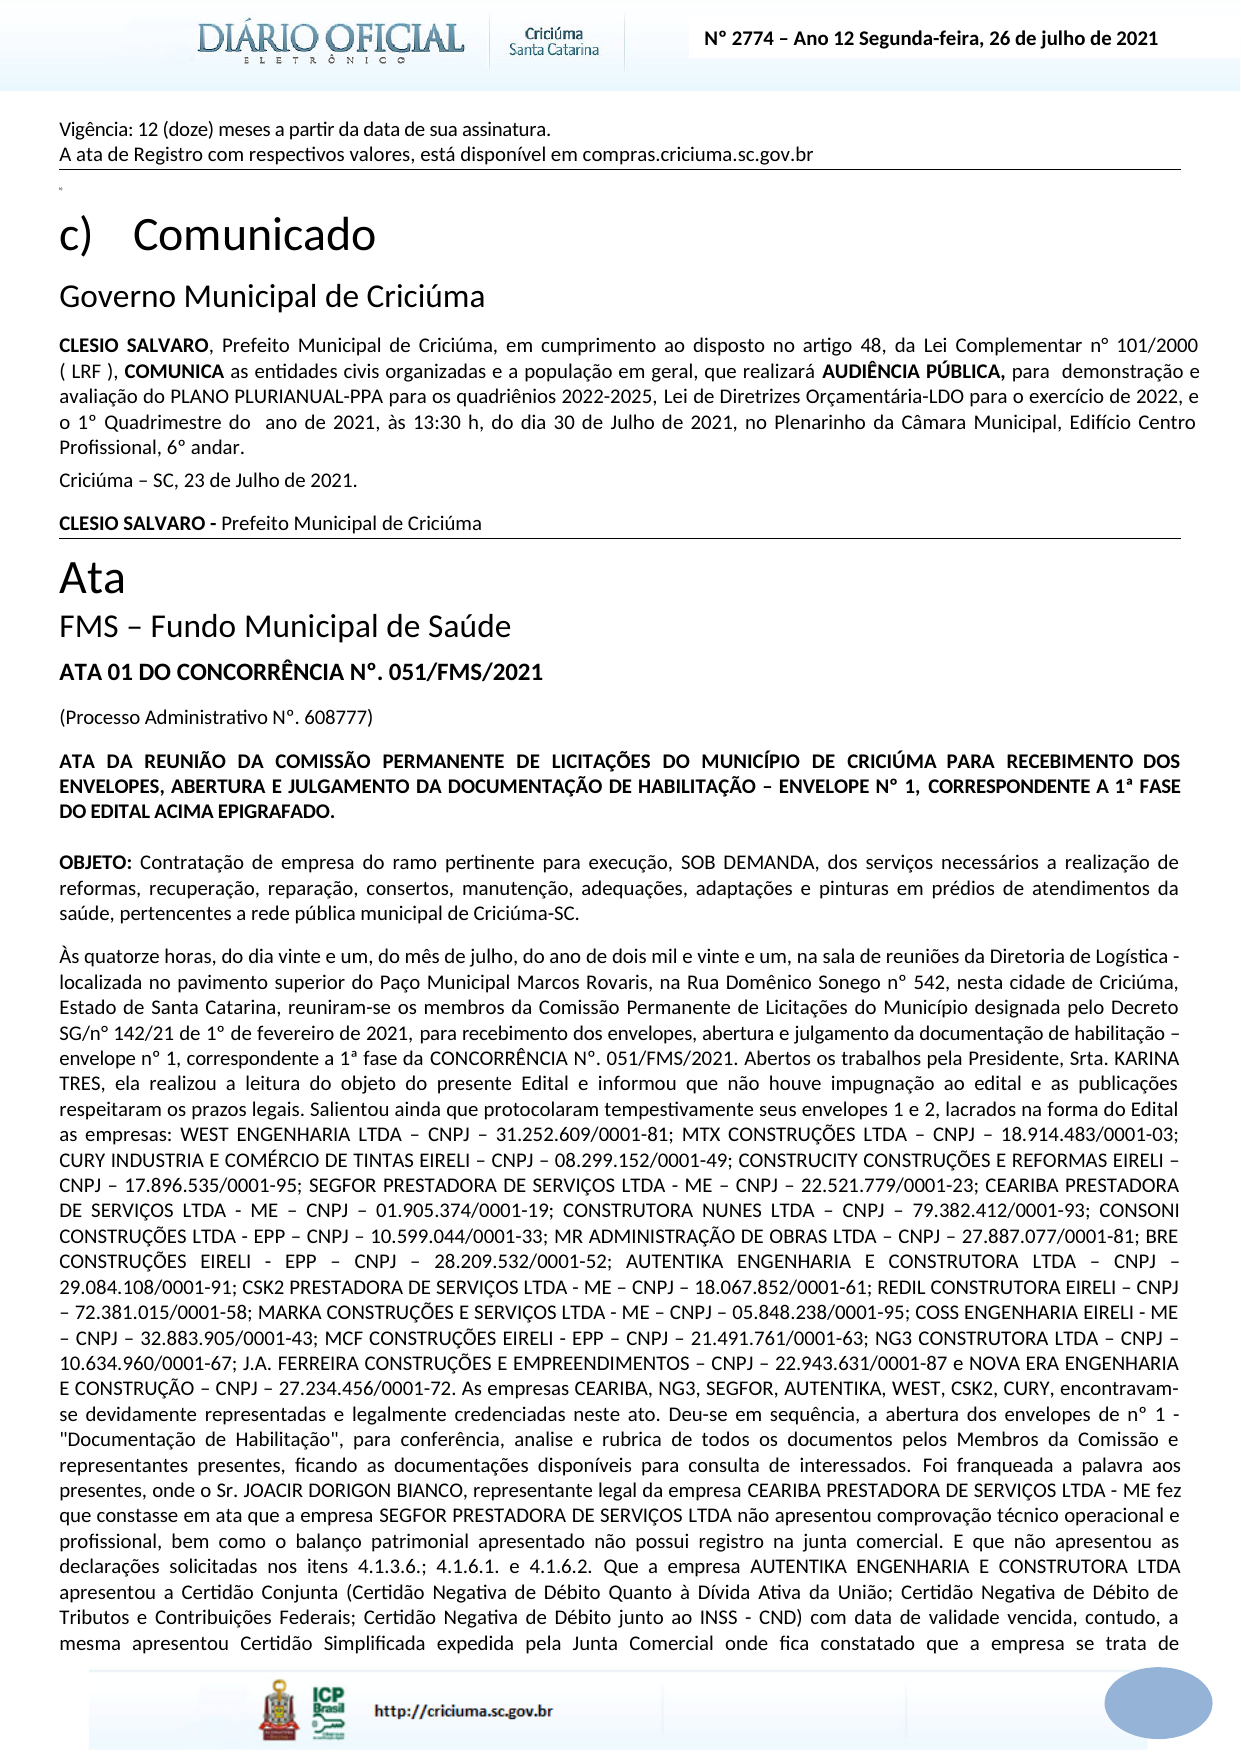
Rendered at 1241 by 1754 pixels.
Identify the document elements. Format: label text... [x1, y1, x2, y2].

text ATA 01 DO CONCORRÊNCIA Nº. 051/FMS/2021 [59, 656, 1183, 687]
text Vigência: 12 (doze) meses a partir da data de sua assinatura. [59, 116, 1181, 141]
text CLESIO SALVARO - Prefeito Municipal de Criciúma [59, 511, 1181, 538]
text FMS – Fundo Municipal de Saúde [59, 605, 1183, 646]
text CLESIO SALVARO, Prefeito Municipal de Criciúma, em cumprimento ao disposto no artigo 48, da Lei Complementar n° 101/2000 ( LRF ), COMUNICA as entidades civis organizadas e a população em geral, que realizará AUDIÊNCIA PÚBLICA, para demonstração e avaliação do PLANO PLURIANUAL-PPA para os quadriênios 2022-2025, Lei de Diretrizes Orçamentária-LDO para o exercício de 2022, e o 1º Quadrimestre do ano de 2021, às 13:30 h, do dia 30 de Julho de 2021, no Plenarinho da Câmara Municipal, Edifício Centro Profissional, 6º andar. [59, 333, 1200, 460]
text Comunicado [59, 204, 1181, 263]
text Criciúma – SC, 23 de Julho de 2021. [59, 467, 1181, 493]
text ATA DA REUNIÃO DA COMISSÃO PERMANENTE DE LICITAÇÕES DO MUNICÍPIO DE CRICIÚMA PARA RECEBIMENTO DOS ENVELOPES, ABERTURA E JULGAMENTO DA DOCUMENTAÇÃO DE HABILITAÇÃO – ENVELOPE Nº 1, CORRESPONDENTE A 1ª FASE DO EDITAL ACIMA EPIGRAFADO. [59, 748, 1181, 824]
text (Processo Administrativo Nº. 608777) [59, 704, 1183, 730]
text Governo Municipal de Criciúma [59, 275, 1181, 316]
text OBJETO: Contratação de empresa do ramo pertinente para execução, SOB DEMANDA, dos serviços necessários a realização de reformas, recuperação, reparação, consertos, manutenção, adequações, adaptações e pinturas em prédios de atendimentos da saúde, pertencentes a rede pública municipal de Criciúma-SC. [59, 849, 1181, 926]
text Às quatorze horas, do dia vinte e um, do mês de julho, do ano de dois mil e vinte e um, na sala de reuniões da Diretoria de Logística - localizada no pavimento superior do Paço Municipal Marcos Rovaris, na Rua Domênico Sonego nº 542, nesta cidade de Criciúma, Estado de Santa Catarina, reuniram-se os membros da Comissão Permanente de Licitações do Município designada pelo Decreto SG/n° 142/21 de 1º de fevereiro de 2021, para recebimento dos envelopes, abertura e julgamento da documentação de habilitação – envelope nº 1, correspondente a 1ª fase da CONCORRÊNCIA Nº. 051/FMS/2021. Abertos os trabalhos pela Presidente, Srta. KARINA TRES, ela realizou a leitura do objeto do presente Edital e informou que não houve impugnação ao edital e as publicações respeitaram os prazos legais. Salientou ainda que protocolaram tempestivamente seus envelopes 1 e 2, lacrados na forma do Edital as empresas: WEST ENGENHARIA LTDA – CNPJ – 31.252.609/0001-81; MTX CONSTRUÇÕES LTDA – CNPJ – 18.914.483/0001-03; CURY INDUSTRIA E COMÉRCIO DE TINTAS EIRELI – CNPJ – 08.299.152/0001-49; CONSTRUCITY CONSTRUÇÕES E REFORMAS EIRELI – CNPJ – 17.896.535/0001-95; SEGFOR PRESTADORA DE SERVIÇOS LTDA - ME – CNPJ – 22.521.779/0001-23; CEARIBA PRESTADORA DE SERVIÇOS LTDA - ME – CNPJ – 01.905.374/0001-19; CONSTRUTORA NUNES LTDA – CNPJ – 79.382.412/0001-93; CONSONI CONSTRUÇÕES LTDA - EPP – CNPJ – 10.599.044/0001-33; MR ADMINISTRAÇÃO DE OBRAS LTDA – CNPJ – 27.887.077/0001-81; BRE CONSTRUÇÕES EIRELI - EPP – CNPJ – 28.209.532/0001-52; AUTENTIKA ENGENHARIA E CONSTRUTORA LTDA – CNPJ – 29.084.108/0001-91; CSK2 PRESTADORA DE SERVIÇOS LTDA - ME – CNPJ – 18.067.852/0001-61; REDIL CONSTRUTORA EIRELI – CNPJ – 72.381.015/0001-58; MARKA CONSTRUÇÕES E SERVIÇOS LTDA - ME – CNPJ – 05.848.238/0001-95; COSS ENGENHARIA EIRELI - ME – CNPJ – 32.883.905/0001-43; MCF CONSTRUÇÕES EIRELI - EPP – CNPJ – 21.491.761/0001-63; NG3 CONSTRUTORA LTDA – CNPJ – 10.634.960/0001-67; J.A. FERREIRA CONSTRUÇÕES E EMPREENDIMENTOS – CNPJ – 22.943.631/0001-87 e NOVA ERA ENGENHARIA E CONSTRUÇÃO – CNPJ – 27.234.456/0001-72. As empresas CEARIBA, NG3, SEGFOR, AUTENTIKA, WEST, CSK2, CURY, encontravam-se devidamente representadas e legalmente credenciadas neste ato. Deu-se em sequência, a abertura dos envelopes de nº 1 - "Documentação de Habilitação", para conferência, analise e rubrica de todos os documentos pelos Membros da Comissão e representantes presentes, ficando as documentações disponíveis para consulta de interessados. Foi franqueada a palavra aos presentes, onde o Sr. JOACIR DORIGON BIANCO, representante legal da empresa CEARIBA PRESTADORA DE SERVIÇOS LTDA - ME fez que constasse em ata que a empresa SEGFOR PRESTADORA DE SERVIÇOS LTDA não apresentou comprovação técnico operacional e profissional, bem como o balanço patrimonial apresentado não possui registro na junta comercial. E que não apresentou as declarações solicitadas nos itens 4.1.3.6.; 4.1.6.1. e 4.1.6.2. Que a empresa AUTENTIKA ENGENHARIA E CONSTRUTORA LTDA apresentou a Certidão Conjunta (Certidão Negativa de Débito Quanto à Dívida Ativa da União; Certidão Negativa de Débito de Tributos e Contribuições Federais; Certidão Negativa de Débito junto ao INSS - CND) com data de validade vencida, contudo, a mesma apresentou Certidão Simplificada expedida pela Junta Comercial onde fica constatado que a empresa se trata de [59, 943, 1181, 1655]
text A ata de Registro com respectivos valores, está disponível em compras.criciuma.sc.gov.br [59, 141, 1181, 169]
text Ata [59, 547, 1183, 605]
